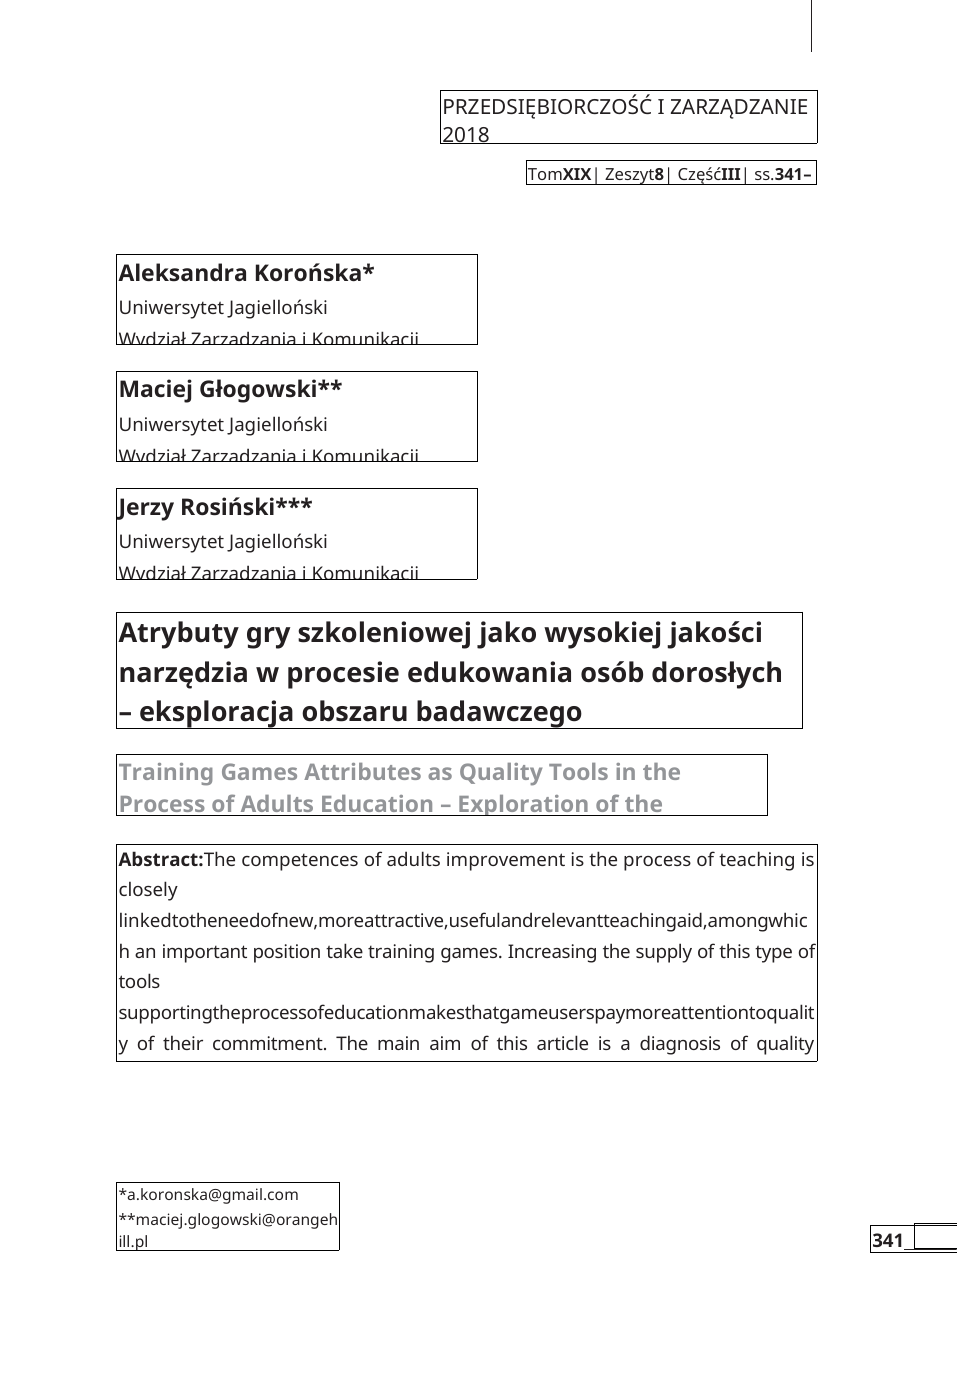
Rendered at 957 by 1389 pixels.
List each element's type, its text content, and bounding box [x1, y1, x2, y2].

text Maciej Głogowski** [118, 373, 477, 405]
text narzędzia w procesie edukowania osób dorosłych – eksploracja obszaru badawczego [118, 651, 802, 728]
text Wydział Zarządzania i Komunikacji Społecznej [118, 326, 477, 344]
text PRZEDSIĘBIORCZOŚĆ I ZARZĄDZANIE 2018 [442, 92, 817, 143]
text **maciej.glogowski@orangehill.pl [118, 1209, 339, 1250]
text Uniwersytet Jagielloński [118, 528, 477, 553]
text Jerzy Rosiński*** [118, 491, 477, 522]
text 341 [872, 1227, 957, 1252]
text *a.koronska@gmail.com [118, 1184, 339, 1205]
text Uniwersytet Jagielloński [118, 411, 477, 436]
text Aleksandra Korońska* [118, 256, 477, 288]
text Wydział Zarządzania i Komunikacji Społecznej [118, 560, 477, 578]
text Wydział Zarządzania i Komunikacji Społecznej [118, 443, 477, 461]
text Atrybuty gry szkoleniowej jako wysokiej jakości [118, 614, 802, 651]
text TomXIX| Zeszyt8| CzęśćIII| ss.341–358 [528, 162, 816, 184]
text Training Games Attributes as Quality Tools in the Process of Adults Education – Exploration of the Research Area [118, 756, 767, 815]
text Abstract:The competences of adults improvement is the process of teaching is closely linkedtotheneedofnew,moreattractive,usefulandrelevantteachingaid,amongwhich an important position take training games. Increasing the supply of this type of tools supportingtheprocessofeducationmakesthatgameuserspaymoreattentiontoquality of their commitment. The main aim of this article is a diagnosis of quality indicatorsthat describe high quality training games in teaching adults. The article is also part ofa discussion about the quality tools addressed to adultsteaching. [118, 846, 815, 1061]
text Uniwersytet Jagielloński [118, 294, 477, 319]
